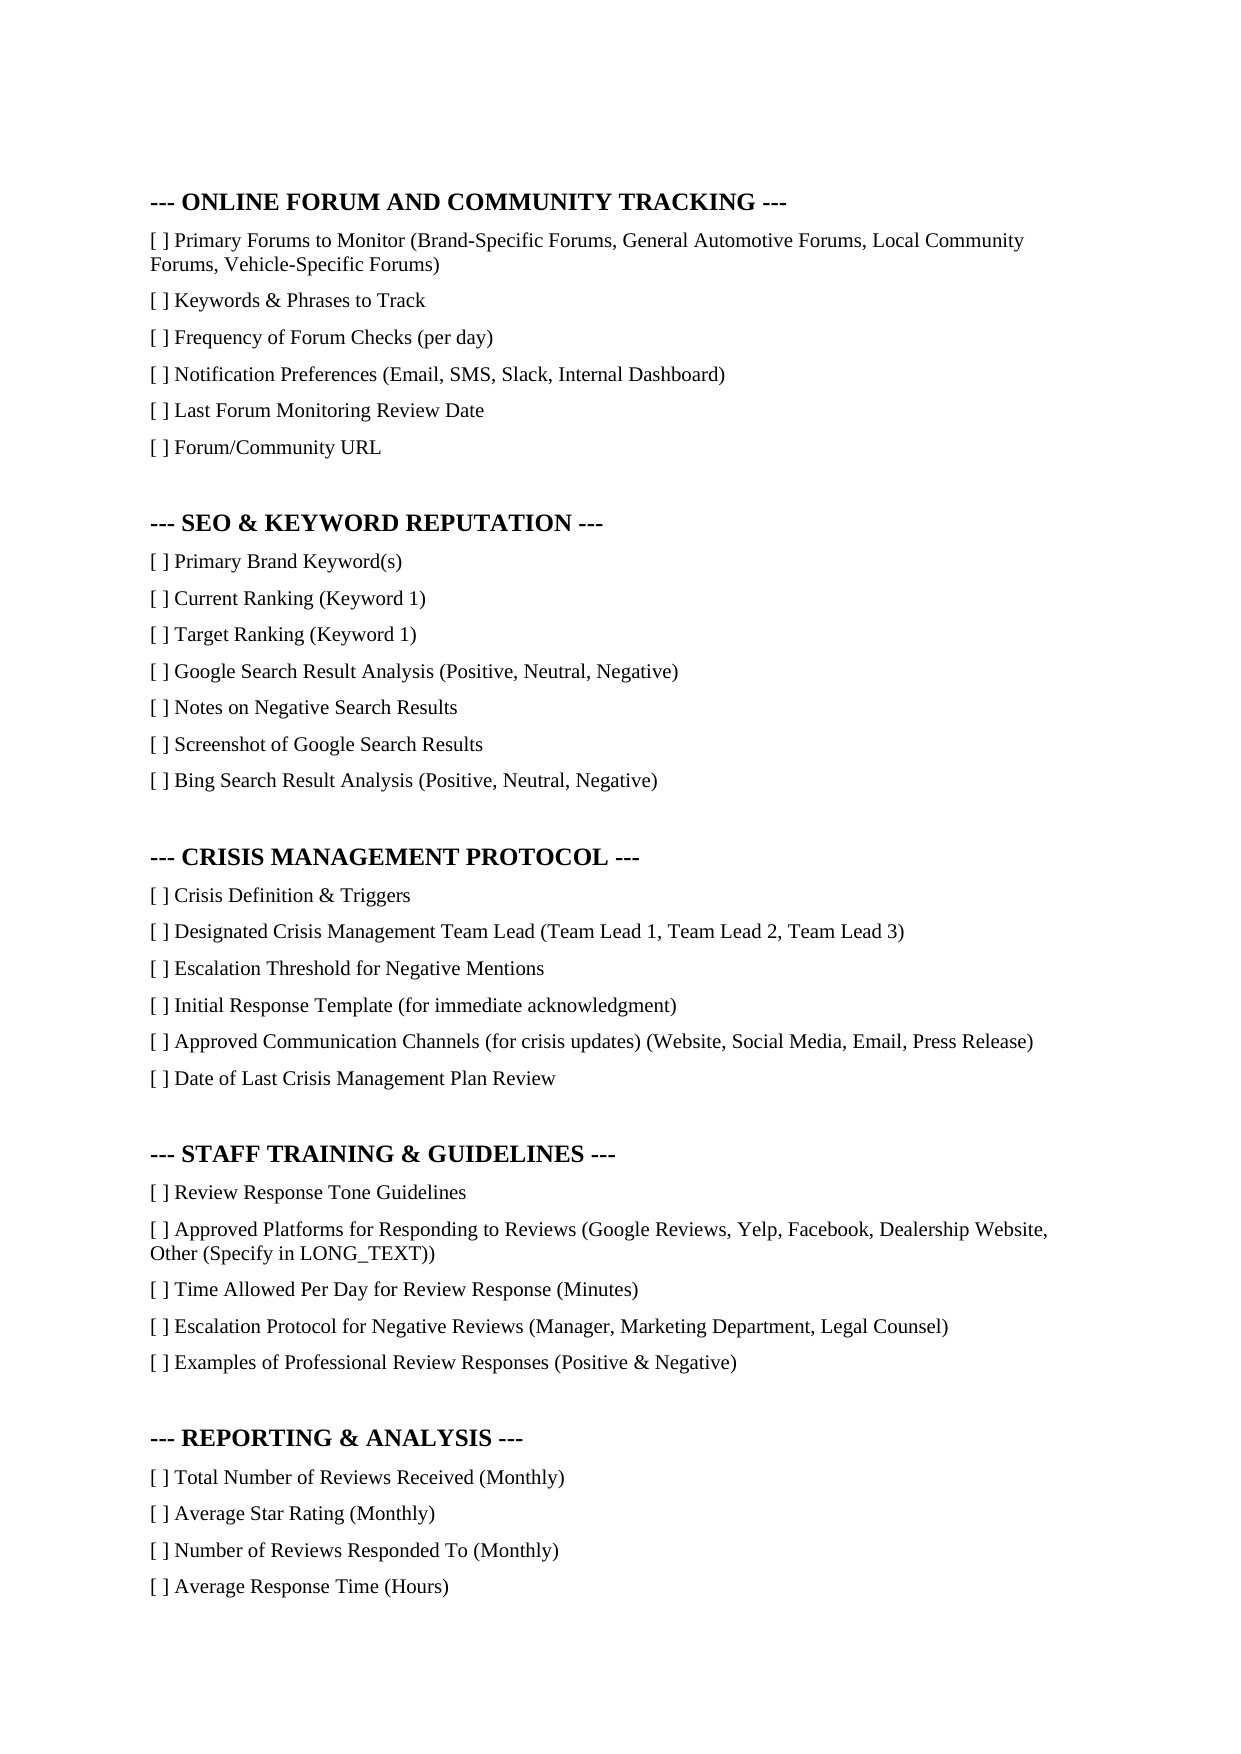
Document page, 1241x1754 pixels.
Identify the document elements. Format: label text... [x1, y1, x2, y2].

text [ ] Last Forum Monitoring Review Date [150, 398, 1090, 422]
text [ ] Initial Response Template (for immediate acknowledgment) [150, 992, 1090, 1017]
text [ ] Approved Communication Channels (for crisis updates) (Website, Social Media, Email, Press Release) [150, 1029, 1090, 1053]
text [ ] Target Ranking (Keyword 1) [150, 622, 1090, 646]
text [ ] Number of Reviews Responded To (Monthly) [150, 1538, 1090, 1562]
text [ ] Primary Brand Keyword(s) [150, 549, 1090, 573]
text [ ] Time Allowed Per Day for Review Response (Minutes) [150, 1277, 1090, 1301]
text [ ] Keywords & Phrases to Track [150, 288, 1090, 312]
text [ ] Total Number of Reviews Received (Monthly) [150, 1465, 1090, 1489]
text [ ] Average Response Time (Hours) [150, 1574, 1090, 1598]
text [ ] Designated Crisis Management Team Lead (Team Lead 1, Team Lead 2, Team Lead 3) [150, 919, 1090, 943]
text --- CRISIS MANAGEMENT PROTOCOL --- [150, 842, 1090, 870]
text [ ] Current Ranking (Keyword 1) [150, 586, 1090, 610]
text [ ] Average Star Rating (Monthly) [150, 1501, 1090, 1525]
text [ ] Review Response Tone Guidelines [150, 1180, 1090, 1204]
text [ ] Escalation Protocol for Negative Reviews (Manager, Marketing Department, Legal Counsel) [150, 1314, 1090, 1338]
text --- REPORTING & ANALYSIS --- [150, 1423, 1090, 1452]
text [ ] Examples of Professional Review Responses (Positive & Negative) [150, 1350, 1090, 1374]
text --- SEO & KEYWORD REPUTATION --- [150, 508, 1090, 537]
text [ ] Google Search Result Analysis (Positive, Neutral, Negative) [150, 659, 1090, 683]
text [ ] Escalation Threshold for Negative Mentions [150, 956, 1090, 980]
text [ ] Screenshot of Google Search Results [150, 732, 1090, 756]
text [ ] Notes on Negative Search Results [150, 695, 1090, 719]
text [ ] Primary Forums to Monitor (Brand-Specific Forums, General Automotive Forums, Local Community Forums, Vehicle-Specific Forums) [150, 228, 1090, 276]
text [ ] Frequency of Forum Checks (per day) [150, 325, 1090, 349]
text [ ] Notification Preferences (Email, SMS, Slack, Internal Dashboard) [150, 362, 1090, 386]
text [ ] Approved Platforms for Responding to Reviews (Google Reviews, Yelp, Facebook, Dealership Website, Other (Specify in LONG_TEXT)) [150, 1217, 1090, 1265]
text [ ] Forum/Community URL [150, 435, 1090, 459]
text --- STAFF TRAINING & GUIDELINES --- [150, 1139, 1090, 1167]
text [ ] Date of Last Crisis Management Plan Review [150, 1066, 1090, 1090]
text [ ] Bing Search Result Analysis (Positive, Neutral, Negative) [150, 768, 1090, 792]
text [ ] Crisis Definition & Triggers [150, 883, 1090, 907]
text --- ONLINE FORUM AND COMMUNITY TRACKING --- [150, 187, 1090, 215]
